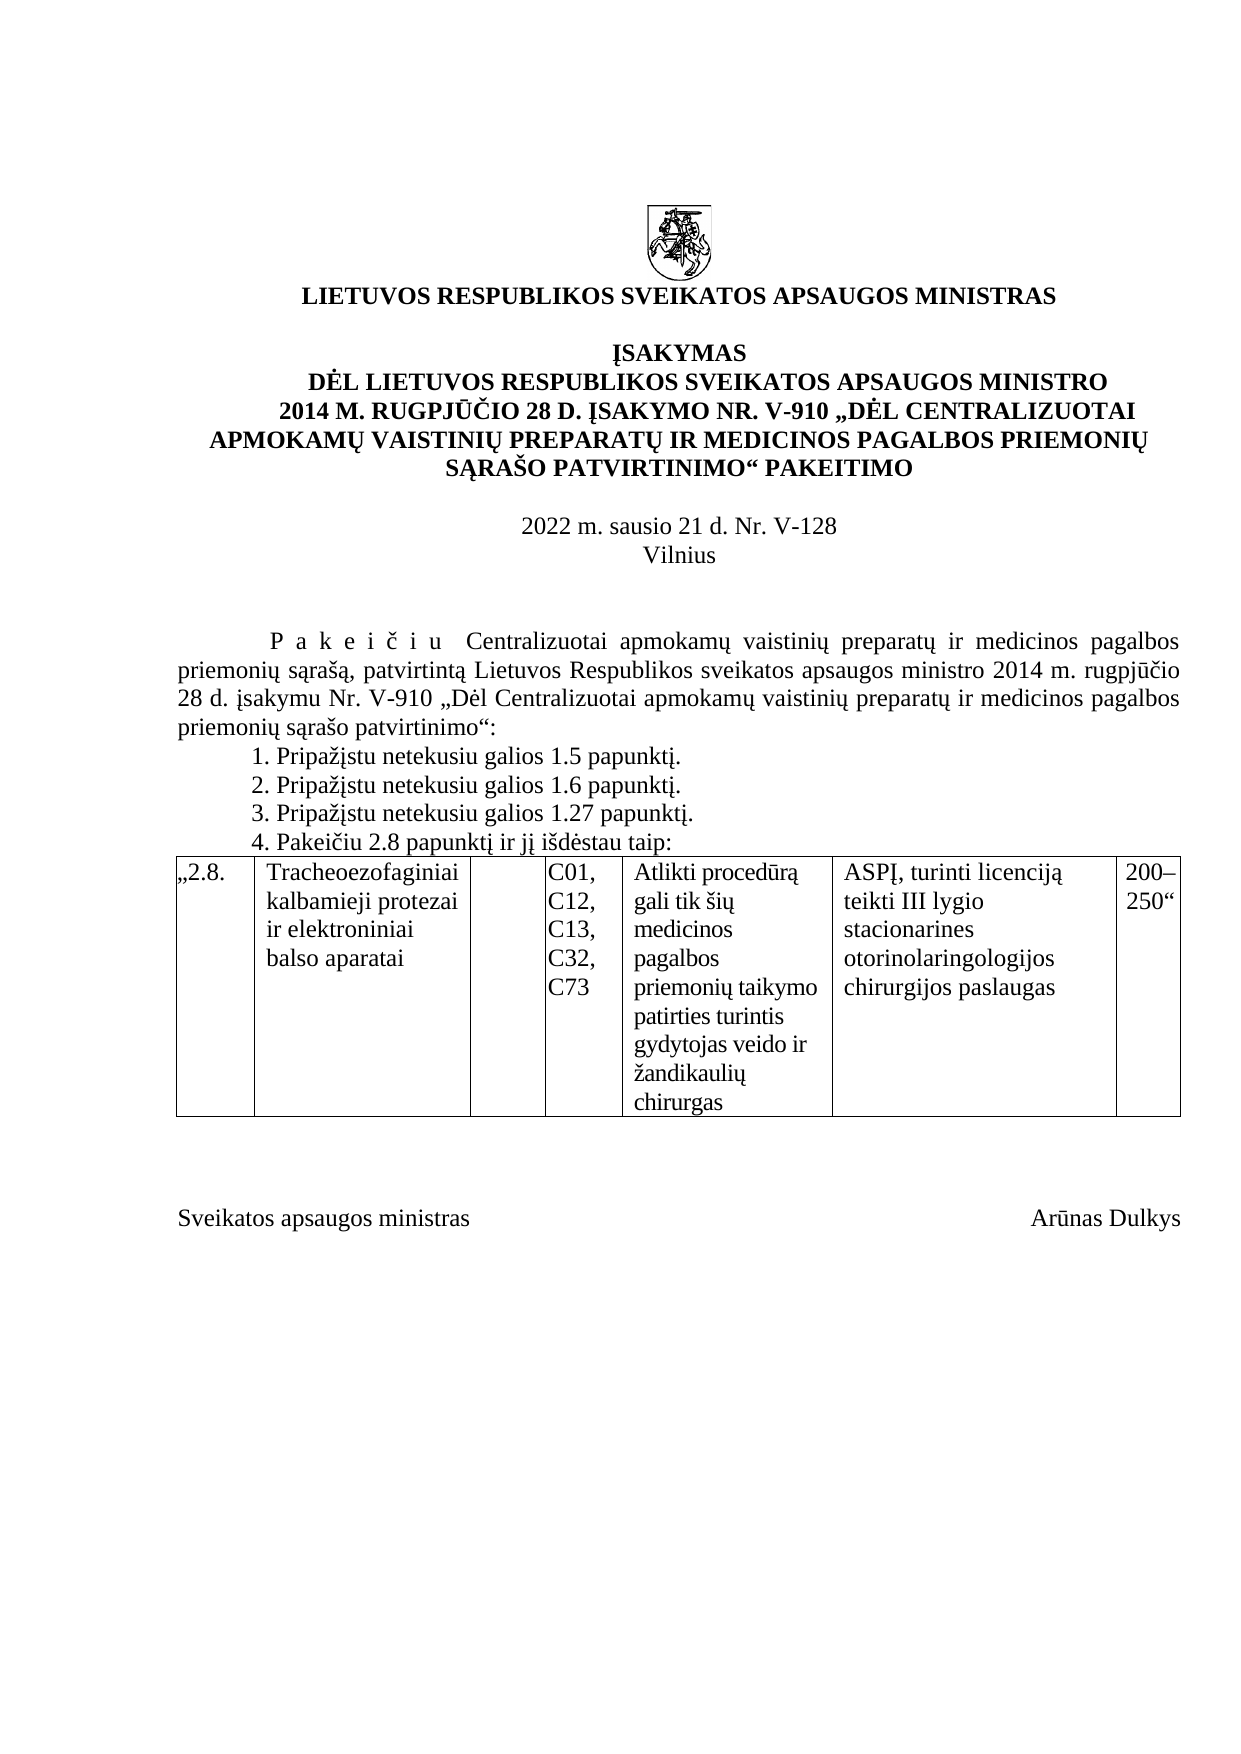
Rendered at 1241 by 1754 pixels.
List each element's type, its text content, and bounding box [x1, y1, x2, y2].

table_header Atlikti procedūrą gali tik šių medicinos pagalbos priemonių taikymo patirties turintis gydytojas veido ir žandikaulių chirurgas [623, 857, 832, 1116]
text 4. Pakeičiu 2.8 papunktį ir jį išdėstau taip: [162, 827, 1211, 856]
table_header 200–250“ [1117, 857, 1180, 1116]
table_header „2.8. [177, 857, 254, 1116]
text LIETUVOS RESPUBLIKOS SVEIKATOS APSAUGOS MINISTRAS [177, 281, 1181, 310]
table_header Tracheoezofaginiai kalbamieji protezai ir elektroniniai balso aparatai [255, 857, 470, 1116]
text 2014 M. RUGPJŪČIO 28 D. ĮSAKYMO NR. V-910 „DĖL CENTRALIZUOTAI APMOKAMŲ VAISTINIŲ PREPARATŲ IR MEDICINOS PAGALBOS PRIEMONIŲ SĄRAŠO PATVIRTINIMO“ PAKEITIMO [177, 396, 1181, 482]
text DĖL LIETUVOS RESPUBLIKOS SVEIKATOS APSAUGOS MINISTRO [177, 367, 1181, 396]
text 3. Pripažįstu netekusiu galios 1.27 papunktį. [162, 798, 1211, 827]
text Vilnius [177, 540, 1181, 568]
table_header C01, C12, C13, C32, C73 [546, 857, 622, 1116]
text P a k e i č i u Centralizuotai apmokamų vaistinių preparatų ir medicinos pagalbos priemonių sąrašą, patvirtintą Lietuvos Respublikos sveikatos apsaugos ministro 2014 m. rugpjūčio 28 d. įsakymu Nr. V-910 „Dėl Centralizuotai apmokamų vaistinių preparatų ir medicinos pagalbos priemonių sąrašo patvirtinimo“: [177, 626, 1181, 741]
text 2022 m. sausio 21 d. Nr. V-128 [177, 511, 1181, 540]
text 2. Pripažįstu netekusiu galios 1.6 papunktį. [162, 770, 1211, 798]
text ĮSAKYMAS [177, 338, 1181, 367]
text Sveikatos apsaugos ministras Arūnas Dulkys [177, 1203, 1181, 1232]
table_header [471, 857, 545, 1116]
table_header ASPĮ, turinti licenciją teikti III lygio stacionarines otorinolaringologijos chirurgijos paslaugas [833, 857, 1116, 1116]
text 1. Pripažįstu netekusiu galios 1.5 papunktį. [162, 741, 1211, 770]
